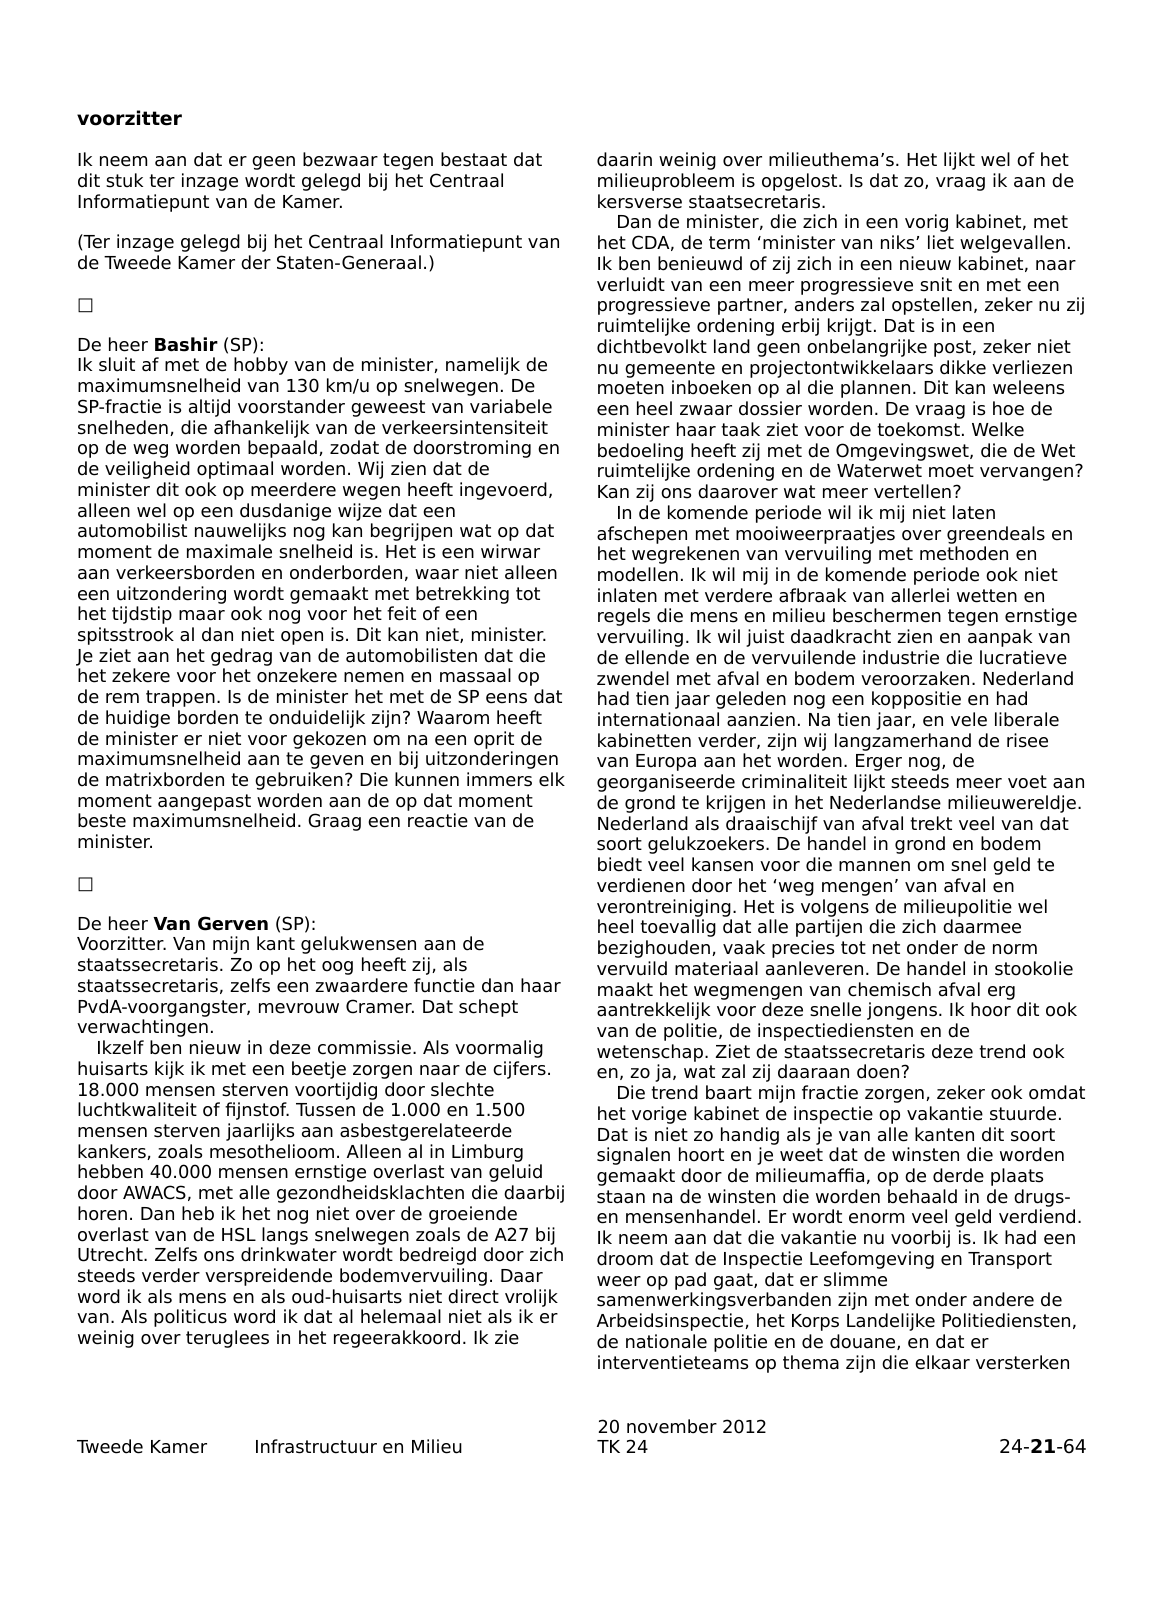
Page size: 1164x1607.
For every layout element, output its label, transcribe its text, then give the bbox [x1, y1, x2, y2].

text daarin weinig over milieuthema’s. Het lijkt wel of het milieuprobleem is opgelost. Is dat zo, vraag ik aan de kersverse staatsecretaris. [596, 150, 1087, 212]
text □ [77, 294, 567, 314]
text De heer Van Gerven (SP): [77, 913, 567, 934]
text Ikzelf ben nieuw in deze commissie. Als voormalig huisarts kijk ik met een beetje zorgen naar de cijfers. 18.000 mensen sterven voortijdig door slechte luchtkwaliteit of fijnstof. Tussen de 1.000 en 1.500 mensen sterven jaarlijks aan asbestgerelateerde kankers, zoals mesothelioom. Alleen al in Limburg hebben 40.000 mensen ernstige overlast van geluid door AWACS, met alle gezondheidsklachten die daarbij horen. Dan heb ik het nog niet over de groeiende overlast van de HSL langs snelwegen zoals de A27 bij Utrecht. Zelfs ons drinkwater wordt bedreigd door zich steeds verder verspreidende bodemvervuiling. Daar word ik als mens en als oud-huisarts niet direct vrolijk van. Als politicus word ik dat al helemaal niet als ik er weinig over teruglees in het regeerakkoord. Ik zie [77, 1038, 567, 1349]
text Ik sluit af met de hobby van de minister, namelijk de maximumsnelheid van 130 km/u op snelwegen. De SP-fractie is altijd voorstander geweest van variabele snelheden, die afhankelijk van de verkeersintensiteit op de weg worden bepaald, zodat de doorstroming en de veiligheid optimaal worden. Wij zien dat de minister dit ook op meerdere wegen heeft ingevoerd, alleen wel op een dusdanige wijze dat een automobilist nauwelijks nog kan begrijpen wat op dat moment de maximale snelheid is. Het is een wirwar aan verkeersborden en onderborden, waar niet alleen een uitzondering wordt gemaakt met betrekking tot het tijdstip maar ook nog voor het feit of een spitsstrook al dan niet open is. Dit kan niet, minister. Je ziet aan het gedrag van de automobilisten dat die het zekere voor het onzekere nemen en massaal op de rem trappen. Is de minister het met de SP eens dat de huidige borden te onduidelijk zijn? Waarom heeft de minister er niet voor gekozen om na een oprit de maximumsnelheid aan te geven en bij uitzonderingen de matrixborden te gebruiken? Die kunnen immers elk moment aangepast worden aan de op dat moment beste maximumsnelheid. Graag een reactie van de minister. [77, 355, 567, 853]
text □ [77, 873, 567, 893]
text Voorzitter. Van mijn kant gelukwensen aan de staatssecretaris. Zo op het oog heeft zij, als staatssecretaris, zelfs een zwaardere functie dan haar PvdA-voorgangster, mevrouw Cramer. Dat schept verwachtingen. [77, 934, 567, 1038]
text De heer Bashir (SP): [77, 334, 567, 355]
text Ik neem aan dat er geen bezwaar tegen bestaat dat dit stuk ter inzage wordt gelegd bij het Centraal Informatiepunt van de Kamer. [77, 150, 567, 212]
text (Ter inzage gelegd bij het Centraal Informatiepunt van de Tweede Kamer der Staten-Generaal.) [77, 232, 567, 274]
text Die trend baart mijn fractie zorgen, zeker ook omdat het vorige kabinet de inspectie op vakantie stuurde. Dat is niet zo handig als je van alle kanten dit soort signalen hoort en je weet dat de winsten die worden gemaakt door de milieumaffia, op de derde plaats staan na de winsten die worden behaald in de drugs- en mensenhandel. Er wordt enorm veel geld verdiend. Ik neem aan dat die vakantie nu voorbij is. Ik had een droom dat de Inspectie Leefomgeving en Transport weer op pad gaat, dat er slimme samenwerkingsverbanden zijn met onder andere de Arbeidsinspectie, het Korps Landelijke Politiediensten, de nationale politie en de douane, en dat er interventieteams op thema zijn die elkaar versterken [596, 1083, 1087, 1373]
text In de komende periode wil ik mij niet laten afschepen met mooiweerpraatjes over greendeals en het wegrekenen van vervuiling met methoden en modellen. Ik wil mij in de komende periode ook niet inlaten met verdere afbraak van allerlei wetten en regels die mens en milieu beschermen tegen ernstige vervuiling. Ik wil juist daadkracht zien en aanpak van de ellende en de vervuilende industrie die lucratieve zwendel met afval en bodem veroorzaken. Nederland had tien jaar geleden nog een koppositie en had internationaal aanzien. Na tien jaar, en vele liberale kabinetten verder, zijn wij langzamerhand de risee van Europa aan het worden. Erger nog, de georganiseerde criminaliteit lijkt steeds meer voet aan de grond te krijgen in het Nederlandse milieuwereldje. Nederland als draaischijf van afval trekt veel van dat soort gelukzoekers. De handel in grond en bodem biedt veel kansen voor die mannen om snel geld te verdienen door het ‘weg mengen’ van afval en verontreiniging. Het is volgens de milieupolitie wel heel toevallig dat alle partijen die zich daarmee bezighouden, vaak precies tot net onder de norm vervuild materiaal aanleveren. De handel in stookolie maakt het wegmengen van chemisch afval erg aantrekkelijk voor deze snelle jongens. Ik hoor dit ook van de politie, de inspectiediensten en de wetenschap. Ziet de staatssecretaris deze trend ook en, zo ja, wat zal zij daaraan doen? [596, 503, 1087, 1083]
text Dan de minister, die zich in een vorig kabinet, met het CDA, de term ‘minister van niks’ liet welgevallen. Ik ben benieuwd of zij zich in een nieuw kabinet, naar verluidt van een meer progressieve snit en met een progressieve partner, anders zal opstellen, zeker nu zij ruimtelijke ordening erbij krijgt. Dat is in een dichtbevolkt land geen onbelangrijke post, zeker niet nu gemeente en projectontwikkelaars dikke verliezen moeten inboeken op al die plannen. Dit kan weleens een heel zwaar dossier worden. De vraag is hoe de minister haar taak ziet voor de toekomst. Welke bedoeling heeft zij met de Omgevingswet, die de Wet ruimtelijke ordening en de Waterwet moet vervangen? Kan zij ons daarover wat meer vertellen? [596, 212, 1087, 503]
